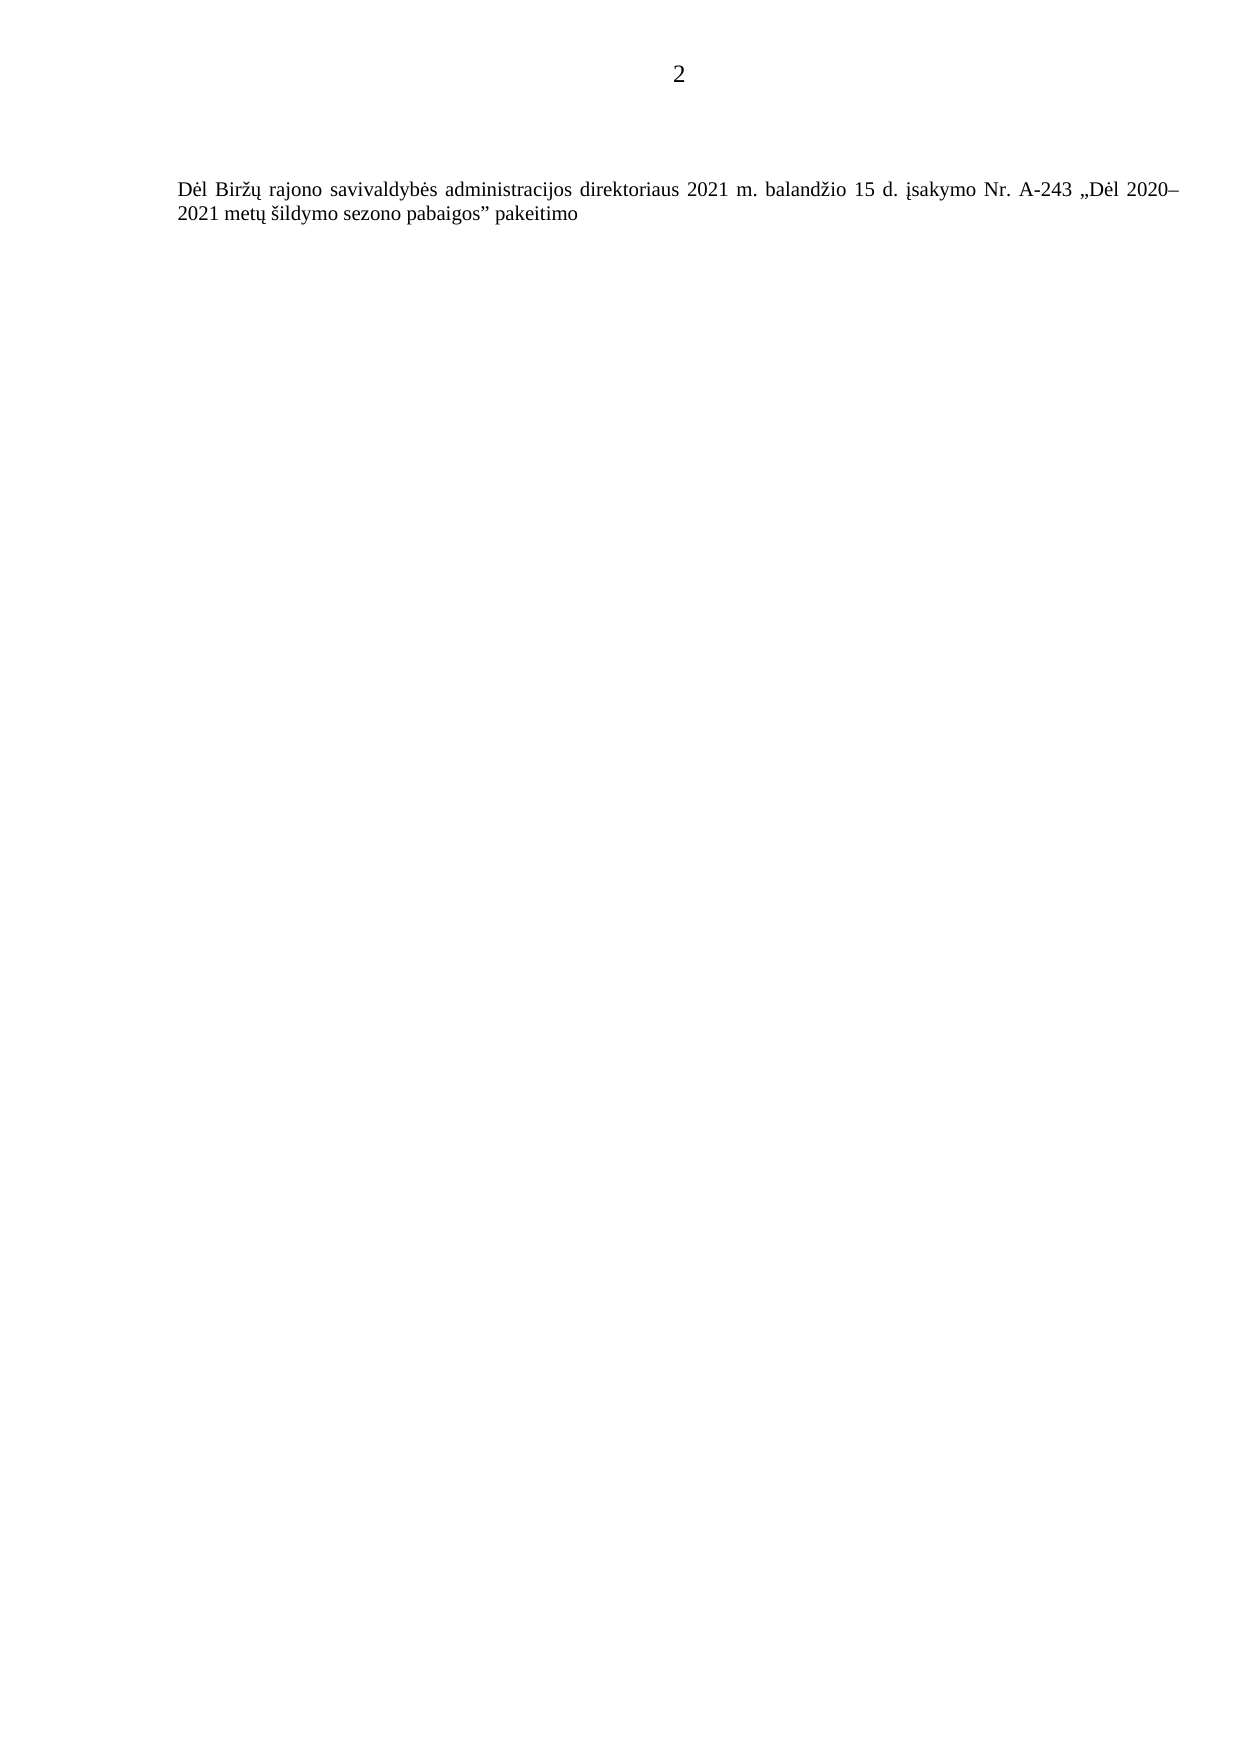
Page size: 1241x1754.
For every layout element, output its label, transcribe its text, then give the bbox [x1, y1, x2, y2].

text Dėl Biržų rajono savivaldybės administracijos direktoriaus 2021 m. balandžio 15 d. įsakymo Nr. A-243 „Dėl 2020–2021 metų šildymo sezono pabaigos” pakeitimo [177, 177, 1181, 225]
